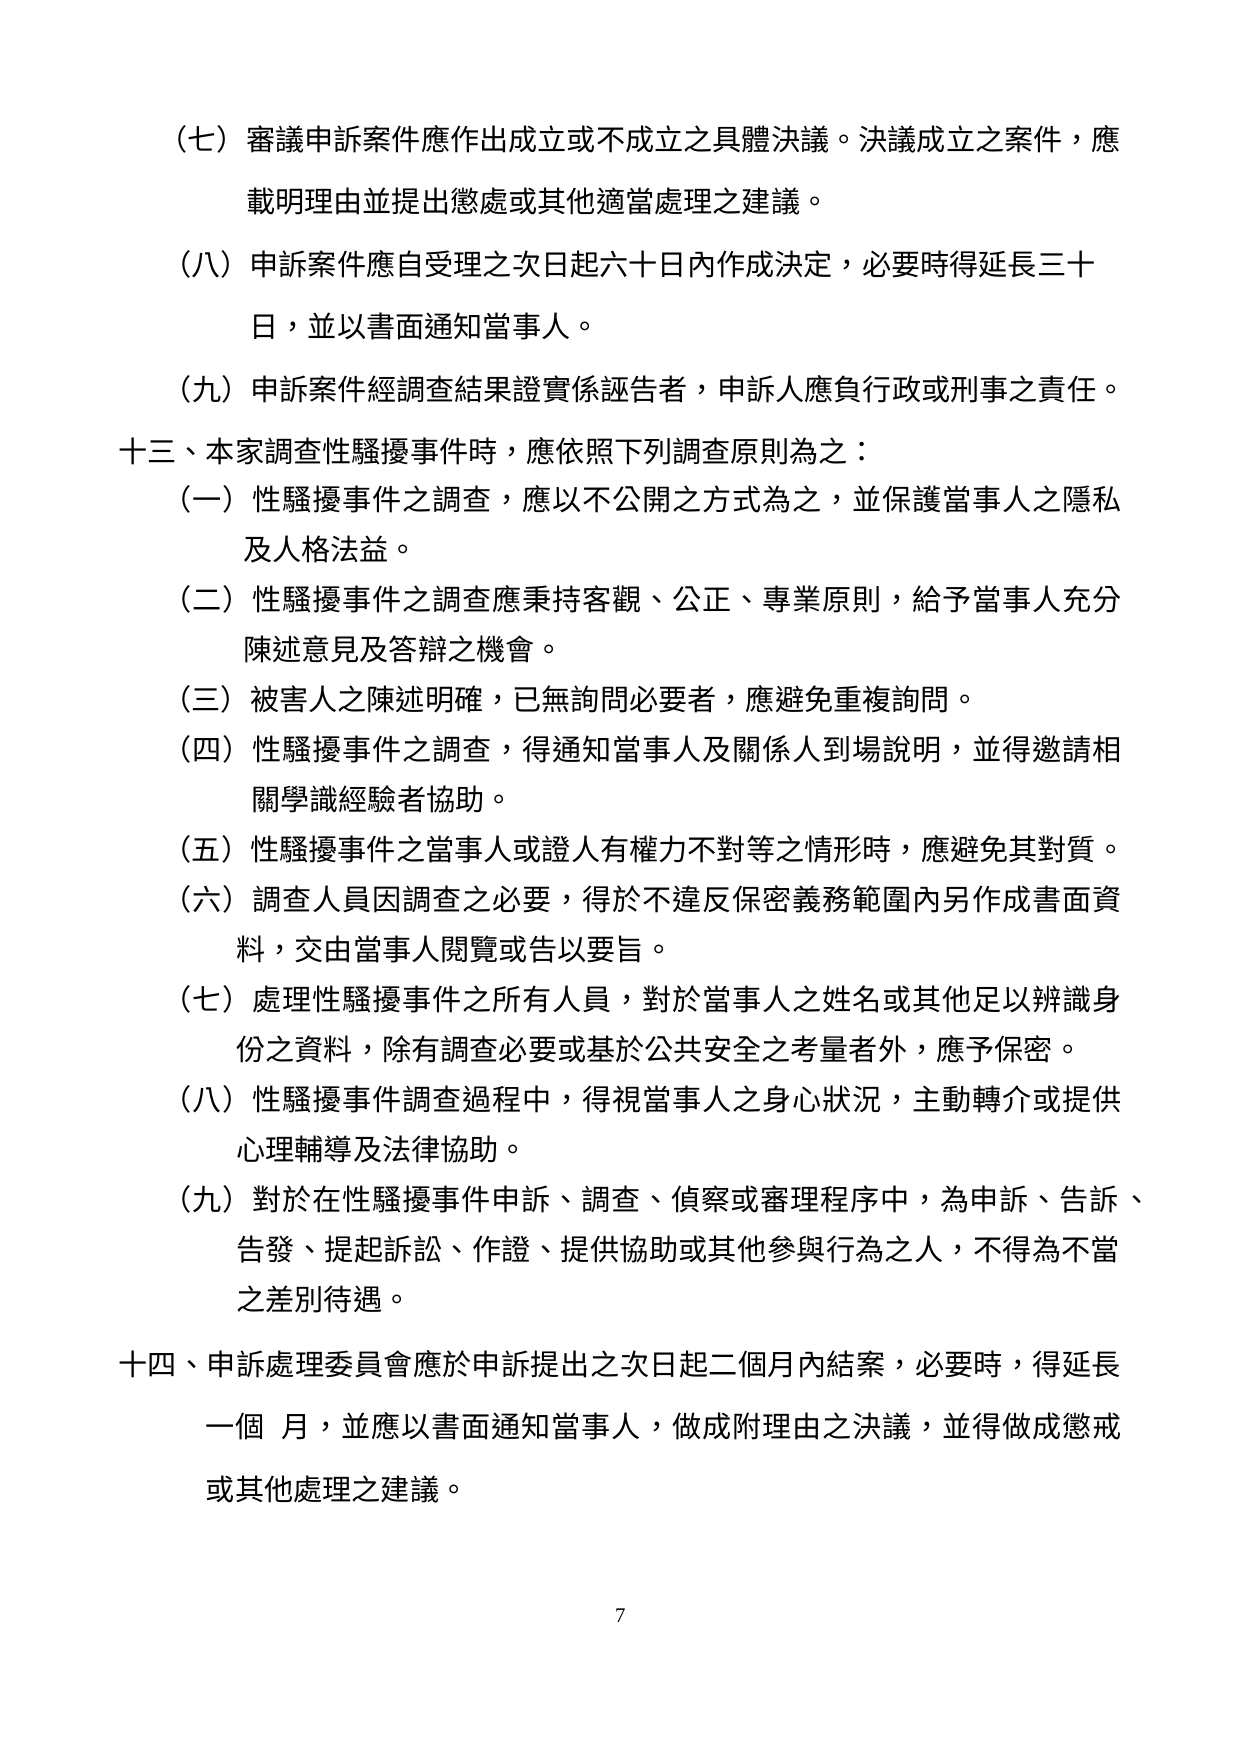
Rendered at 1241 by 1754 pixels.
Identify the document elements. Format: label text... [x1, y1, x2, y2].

text 十四、申訴處理委員會應於申訴提出之次日起二個月內結案，必要時，得延長一個 月，並應以書面通知當事人，做成附理由之決議，並得做成懲戒或其他處理之建議。 [118, 1321, 1122, 1508]
text （四）性騷擾事件之調查，得通知當事人及關係人到場說明，並得邀請相關學識經驗者協助。 [163, 721, 1122, 821]
text （九）對於在性騷擾事件申訴、調查、偵察或審理程序中，為申訴、告訴、告發、提起訴訟、作證、提供協助或其他參與行為之人，不得為不當之差別待遇。 [163, 1171, 1122, 1321]
text （三）被害人之陳述明確，已無詢問必要者，應避免重複詢問。 [156, 671, 1122, 721]
text （八）申訴案件應自受理之次日起六十日內作成決定，必要時得延長三十日，並以書面通知當事人。 [162, 221, 1122, 346]
text （六）調查人員因調查之必要，得於不違反保密義務範圍內另作成書面資料，交由當事人閱覽或告以要旨。 [163, 871, 1122, 971]
text （一）性騷擾事件之調查，應以不公開之方式為之，並保護當事人之隱私及人格法益。 [163, 471, 1122, 571]
text （二）性騷擾事件之調查應秉持客觀、公正、專業原則，給予當事人充分陳述意見及答辯之機會。 [163, 571, 1122, 671]
text （七）處理性騷擾事件之所有人員，對於當事人之姓名或其他足以辨識身份之資料，除有調查必要或基於公共安全之考量者外，應予保密。 [163, 971, 1122, 1071]
text 十三、本家調查性騷擾事件時，應依照下列調查原則為之： [118, 408, 1122, 471]
text （七）審議申訴案件應作出成立或不成立之具體決議。決議成立之案件，應載明理由並提出懲處或其他適當處理之建議。 [158, 96, 1122, 221]
text （五）性騷擾事件之當事人或證人有權力不對等之情形時，應避免其對質。 [162, 821, 1122, 871]
text （八）性騷擾事件調查過程中，得視當事人之身心狀況，主動轉介或提供心理輔導及法律協助。 [163, 1071, 1122, 1171]
text （九）申訴案件經調查結果證實係誣告者，申訴人應負行政或刑事之責任。 [163, 346, 1122, 408]
